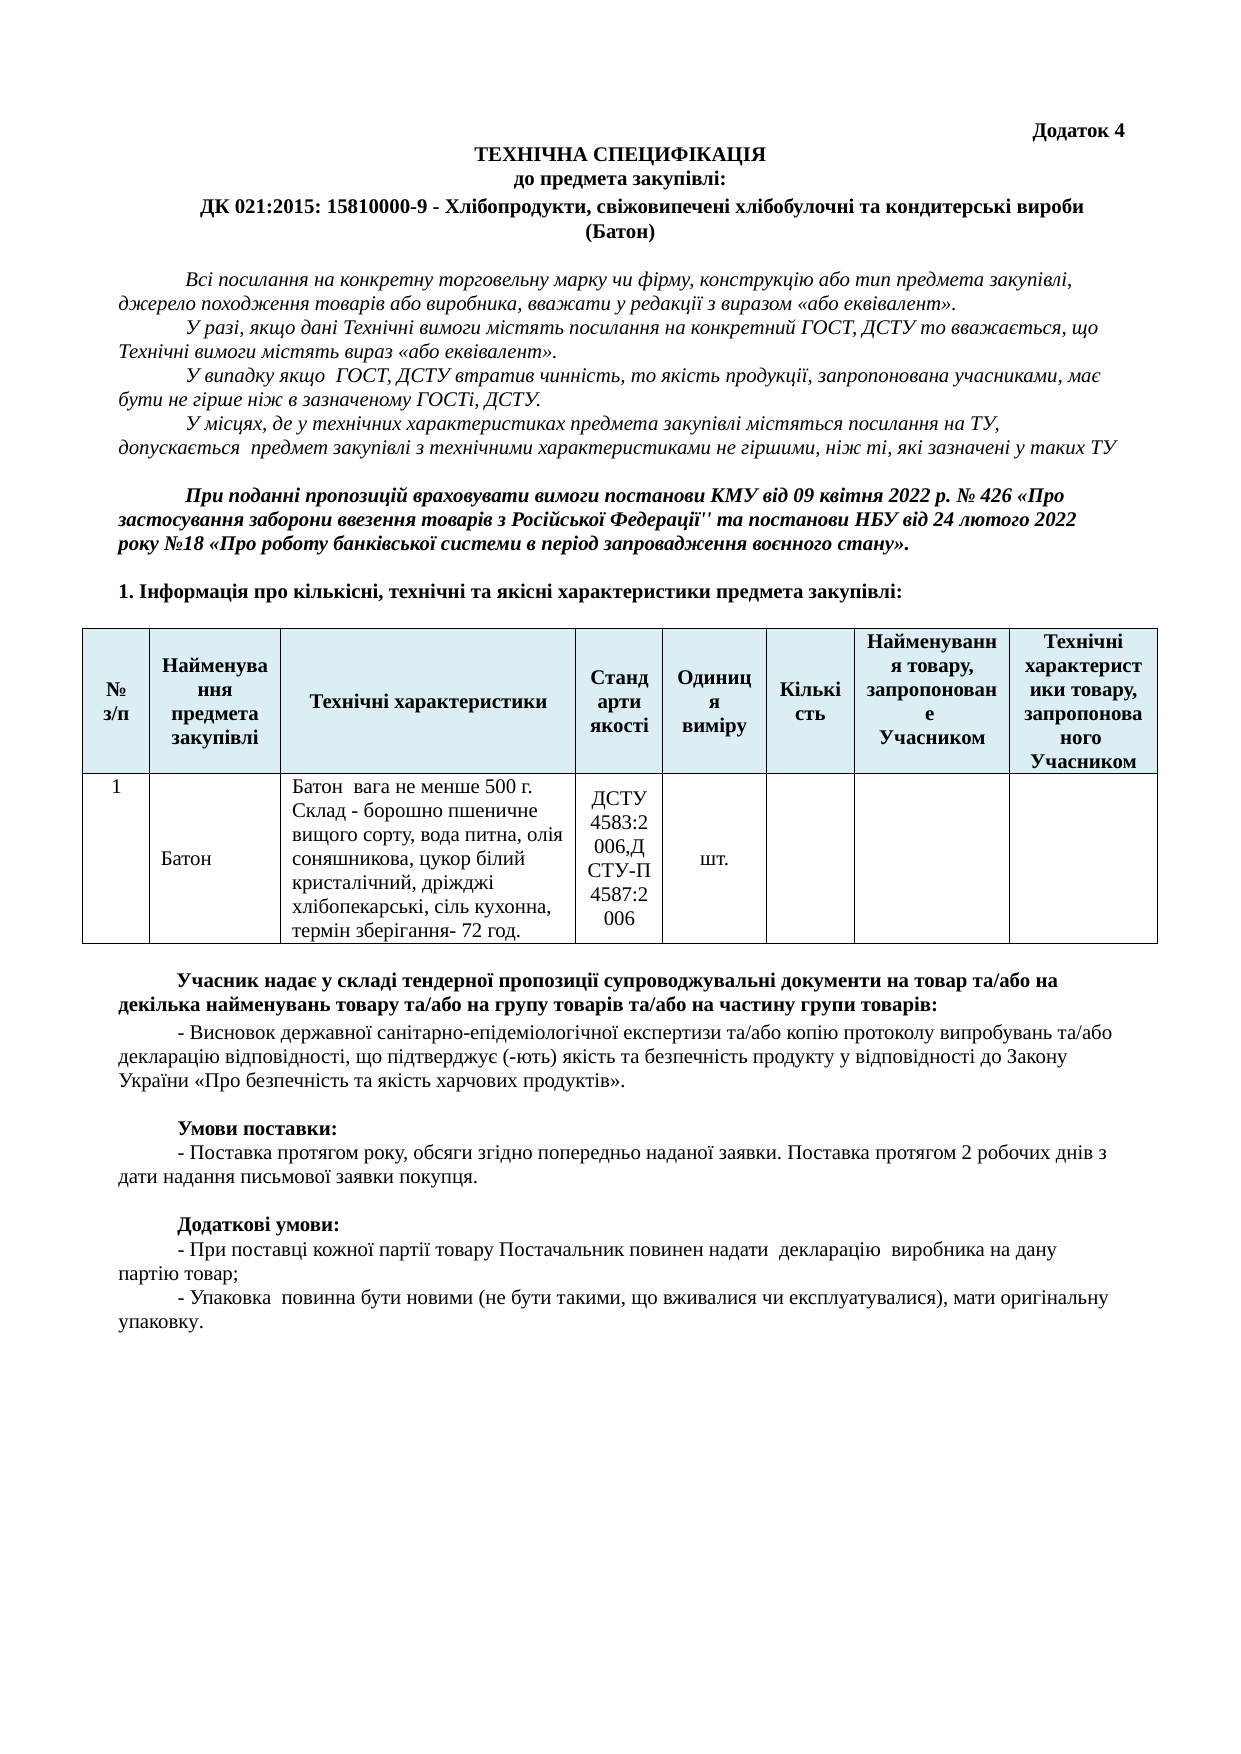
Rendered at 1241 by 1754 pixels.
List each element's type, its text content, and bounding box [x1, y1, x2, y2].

table_header Найменування товару, запропоноване Учасником [855, 629, 1009, 773]
text Всі посилання на конкретну торговельну марку чи фірму, конструкцію або тип предмета закупівлі, джерело походження товарів або виробника, вважати у редакції з виразом «або еквівалент». [118, 267, 1122, 315]
table_cell Батон вага не менше 500 г. Склад - борошно пшеничне вищого сорту, вода питна, олія соняшникова, цукор білий кристалічний, дріжджі хлібопекарські, сіль кухонна, термін зберігання- 72 год. [281, 774, 575, 942]
text - Поставка протягом року, обсяги згідно попередньо наданої заявки. Поставка протягом 2 робочих днів з дати надання письмової заявки покупця. [118, 1140, 1122, 1188]
table_cell [767, 774, 854, 942]
table_cell 1 [83, 774, 149, 942]
text При поданні пропозицій враховувати вимоги постанови КМУ від 09 квітня 2022 р. № 426 «Про застосування заборони ввезення товарів з Російської Федерації'' та постанови НБУ від 24 лютого 2022 року №18 «Про роботу банківської системи в період запровадження воєнного стану». [118, 483, 1122, 555]
table_header Технічні характеристики [281, 629, 575, 773]
table_cell шт. [663, 774, 766, 942]
text - Упаковка повинна бути новими (не бути такими, що вживалися чи експлуатувалися), мати оригінальну упаковку. [118, 1284, 1122, 1333]
table_header № з/п [83, 629, 149, 773]
table_cell [855, 774, 1009, 942]
text У місцях, де у технічних характеристиках предмета закупівлі містяться посилання на ТУ, допускається предмет закупівлі з технічними характеристиками не гіршими, ніж ті, які зазначені у таких ТУ [118, 411, 1122, 459]
table_header Одиниця виміру [663, 629, 766, 773]
text ДК 021:2015: 15810000-9 - Хлібопродукти, свіжовипечені хлібобулочні та кондитерські вироби (Батон) [118, 194, 1122, 243]
text - При поставці кожної партії товару Постачальник повинен надати декларацію виробника на дану партію товар; [118, 1236, 1122, 1284]
table_cell ДСТУ 4583:2006,ДСТУ-П 4587:2006 [576, 774, 662, 942]
table_header Стандарти якості [576, 629, 662, 773]
text Умови поставки: [118, 1116, 1122, 1140]
text У разі, якщо дані Технічні вимоги містять посилання на конкретний ГОСТ, ДСТУ то вважається, що Технічні вимоги містять вираз «або еквівалент». [118, 315, 1122, 363]
text Додаткові умови: [118, 1212, 1122, 1236]
text Учасник надає у складі тендерної пропозиції супроводжувальні документи на товар та/або на декілька найменувань товару та/або на групу товарів та/або на частину групи товарів: [118, 968, 1122, 1016]
table_header Найменування предмета закупівлі [150, 629, 280, 773]
text - Висновок державної санітарно-епідеміологічної експертизи та/або копію протоколу випробувань та/або декларацію відповідності, що підтверджує (-ють) якість та безпечність продукту у відповідності до Закону України «Про безпечність та якість харчових продуктів». [118, 1020, 1122, 1092]
text 1. Інформація про кількісні, технічні та якісні характеристики предмета закупівлі: [118, 579, 1122, 603]
table_cell Батон [150, 774, 280, 942]
text Додаток 4 [923, 118, 1125, 142]
table_cell [1010, 774, 1157, 942]
table_header Технічні характеристики товару, запропонованого Учасником [1010, 629, 1157, 773]
text У випадку якщо ГОСТ, ДСТУ втратив чинність, то якість продукції, запропонована учасниками, має бути не гірше ніж в зазначеному ГОСТі, ДСТУ. [118, 363, 1122, 411]
table_header Кількість [767, 629, 854, 773]
text ТЕХНІЧНА СПЕЦИФІКАЦІЯ до предмета закупівлі: [118, 142, 1122, 190]
